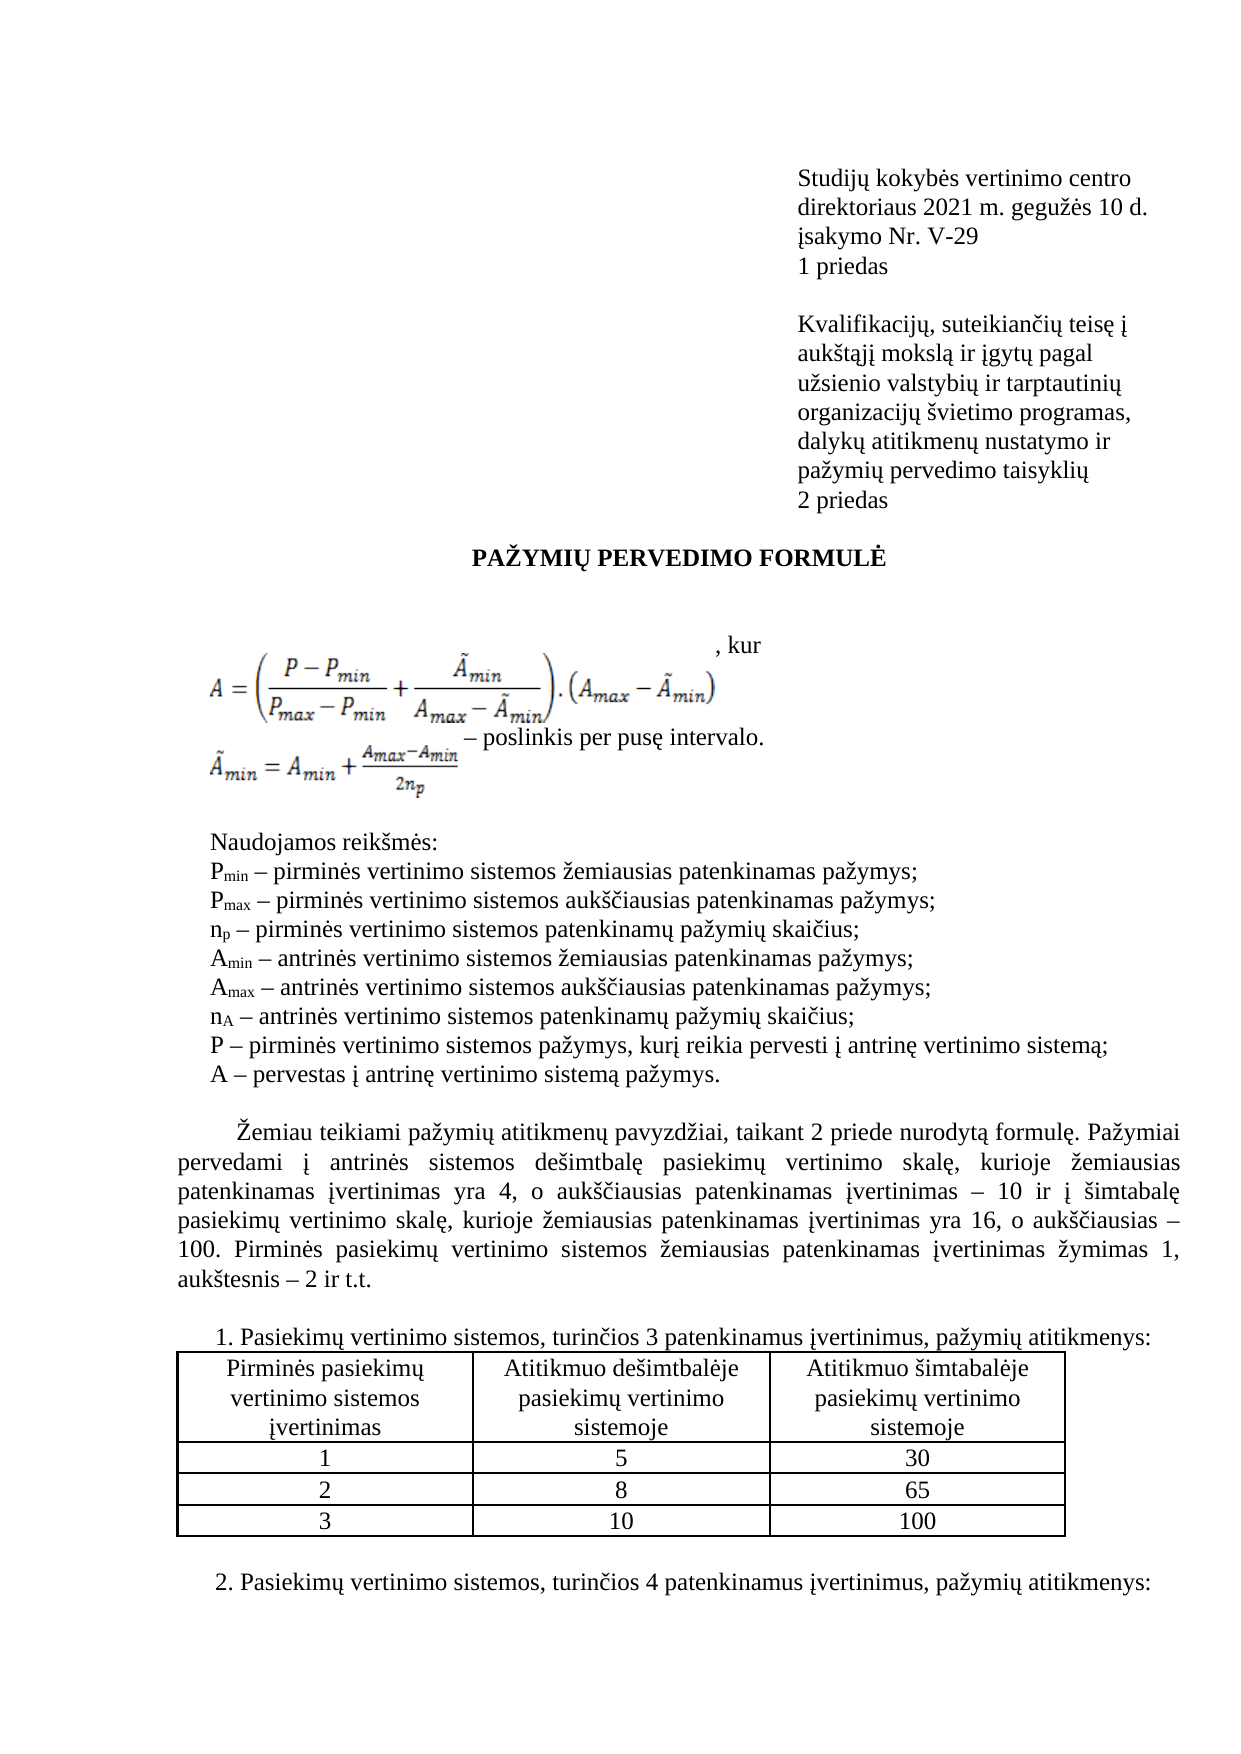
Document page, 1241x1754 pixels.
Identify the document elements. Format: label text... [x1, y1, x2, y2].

text Naudojamos reikšmės: [177, 827, 1181, 856]
text užsienio valstybių ir tarptautinių [797, 367, 1181, 397]
text nA – antrinės vertinimo sistemos patenkinamų pažymių skaičius; [177, 1001, 1181, 1029]
text 2 priedas [797, 484, 1181, 514]
text direktoriaus 2021 m. gegužės 10 d. [797, 192, 1181, 221]
table_cell 30 [771, 1443, 1064, 1472]
text A – pervestas į antrinę vertinimo sistemą pažymys. [177, 1058, 1181, 1087]
text aukštąjį mokslą ir įgytų pagal [797, 338, 1181, 367]
text np – pirminės vertinimo sistemos patenkinamų pažymių skaičius; [177, 914, 1181, 943]
table_header Atitikmuo šimtabalėje pasiekimų vertinimo sistemoje [771, 1353, 1064, 1441]
text 1 priedas [797, 250, 1181, 279]
table_header Pirminės pasiekimų vertinimo sistemos įvertinimas [179, 1353, 472, 1441]
table_cell 10 [474, 1506, 769, 1535]
text PAŽYMIŲ PERVEDIMO FORMULĖ [177, 543, 1181, 572]
text Kvalifikacijų, suteikiančių teisę į [797, 309, 1181, 338]
text Pmax – pirminės vertinimo sistemos aukščiausias patenkinamas pažymys; [177, 885, 1181, 914]
text dalykų atitikmenų nustatymo ir [797, 426, 1181, 455]
table_header Atitikmuo dešimtbalėje pasiekimų vertinimo sistemoje [474, 1353, 769, 1441]
table_cell 65 [771, 1474, 1064, 1503]
table_cell 1 [179, 1443, 472, 1472]
text 1. Pasiekimų vertinimo sistemos, turinčios 3 patenkinamus įvertinimus, pažymių atitikmenys: [215, 1322, 1181, 1351]
text , kur [177, 630, 1181, 722]
text pažymių pervedimo taisyklių [797, 455, 1181, 484]
table_cell 100 [771, 1506, 1064, 1535]
table_cell 3 [179, 1506, 472, 1535]
table_cell 8 [474, 1474, 769, 1503]
text Pmin – pirminės vertinimo sistemos žemiausias patenkinamas pažymys; [177, 856, 1181, 885]
text Amin – antrinės vertinimo sistemos žemiausias patenkinamas pažymys; [177, 943, 1181, 972]
text Žemiau teikiami pažymių atitikmenų pavyzdžiai, taikant 2 priede nurodytą formulę. Pažymiai pervedami į antrinės sistemos dešimtbalę pasiekimų vertinimo skalę, kurioje žemiausias patenkinamas įvertinimas yra 4, o aukščiausias patenkinamas įvertinimas – 10 ir į šimtabalę pasiekimų vertinimo skalę, kurioje žemiausias patenkinamas įvertinimas yra 16, o aukščiausias – 100. Pirminės pasiekimų vertinimo sistemos žemiausias patenkinamas įvertinimas žymimas 1, aukštesnis – 2 ir t.t. [177, 1117, 1181, 1292]
text Amax – antrinės vertinimo sistemos aukščiausias patenkinamas pažymys; [177, 972, 1181, 1001]
table_cell 2 [179, 1474, 472, 1503]
table_cell 5 [474, 1443, 769, 1472]
text Studijų kokybės vertinimo centro [797, 162, 1181, 192]
text įsakymo Nr. V-29 [797, 221, 1181, 250]
text P – pirminės vertinimo sistemos pažymys, kurį reikia pervesti į antrinę vertinimo sistemą; [177, 1029, 1181, 1058]
text 2. Pasiekimų vertinimo sistemos, turinčios 4 patenkinamus įvertinimus, pažymių atitikmenys: [215, 1566, 1181, 1596]
text – poslinkis per pusę intervalo. [177, 722, 1181, 798]
text organizacijų švietimo programas, [797, 397, 1181, 426]
